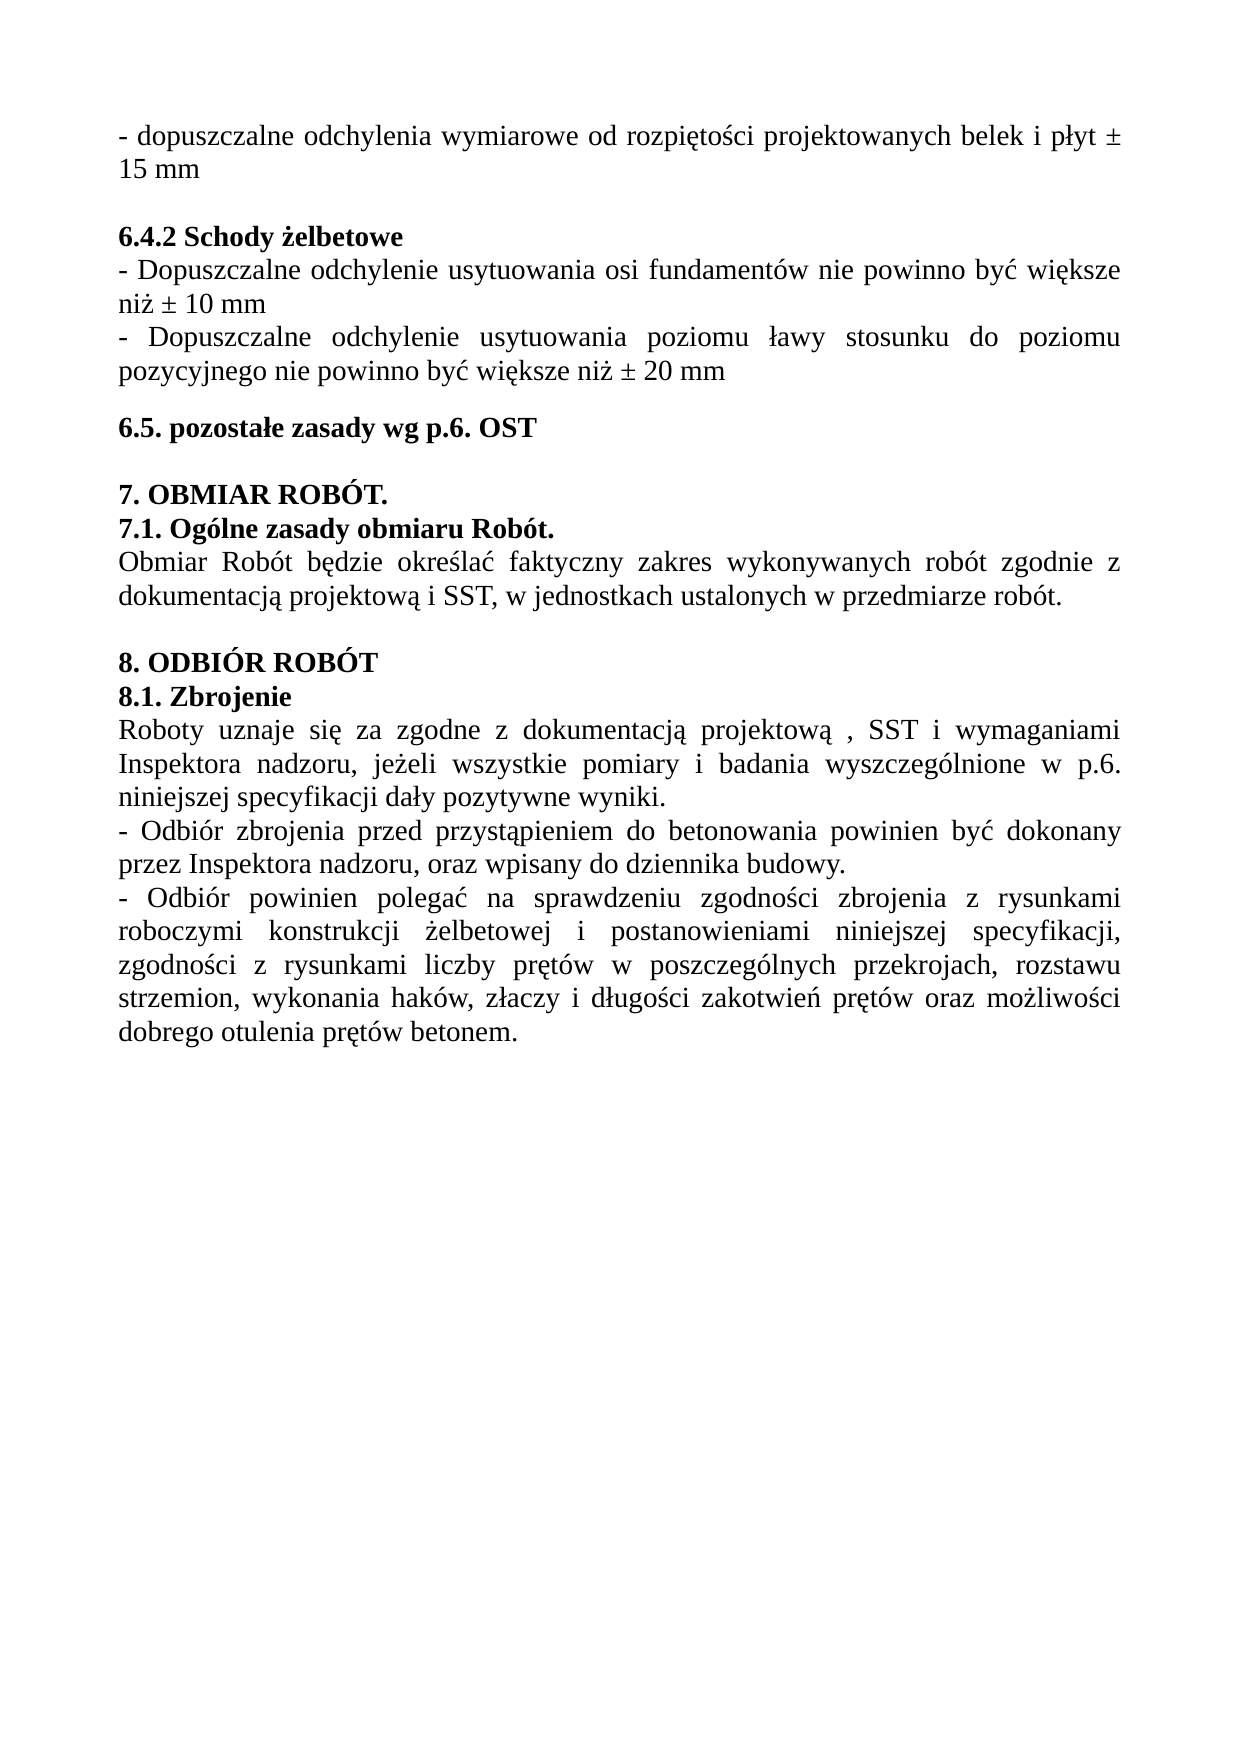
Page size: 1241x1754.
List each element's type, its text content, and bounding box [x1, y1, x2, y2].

text 6.5. pozostałe zasady wg p.6. OST [118, 410, 1122, 444]
text 7. OBMIAR ROBÓT. [118, 477, 1122, 511]
text - Odbiór zbrojenia przed przystąpieniem do betonowania powinien być dokonany przez Inspektora nadzoru, oraz wpisany do dziennika budowy. [118, 813, 1122, 880]
text Obmiar Robót będzie określać faktyczny zakres wykonywanych robót zgodnie z dokumentacją projektową i SST, w jednostkach ustalonych w przedmiarze robót. [118, 544, 1122, 612]
text - Odbiór powinien polegać na sprawdzeniu zgodności zbrojenia z rysunkami roboczymi konstrukcji żelbetowej i postanowieniami niniejszej specyfikacji, zgodności z rysunkami liczby prętów w poszczególnych przekrojach, rozstawu strzemion, wykonania haków, złaczy i długości zakotwień prętów oraz możliwości dobrego otulenia prętów betonem. [118, 880, 1122, 1048]
text 8.1. Zbrojenie [118, 679, 1122, 712]
text 7.1. Ogólne zasady obmiaru Robót. [118, 511, 1122, 544]
text Roboty uznaje się za zgodne z dokumentacją projektową , SST i wymaganiami Inspektora nadzoru, jeżeli wszystkie pomiary i badania wyszczególnione w p.6. niniejszej specyfikacji dały pozytywne wyniki. [118, 712, 1122, 813]
text - dopuszczalne odchylenia wymiarowe od rozpiętości projektowanych belek i płyt ± 15 mm [118, 118, 1122, 185]
text - Dopuszczalne odchylenie usytuowania poziomu ławy stosunku do poziomu pozycyjnego nie powinno być większe niż ± 20 mm [118, 319, 1122, 386]
text 8. ODBIÓR ROBÓT [118, 645, 1122, 679]
text - Dopuszczalne odchylenie usytuowania osi fundamentów nie powinno być większe niż ± 10 mm [118, 252, 1122, 319]
text 6.4.2 Schody żelbetowe [118, 219, 1122, 252]
